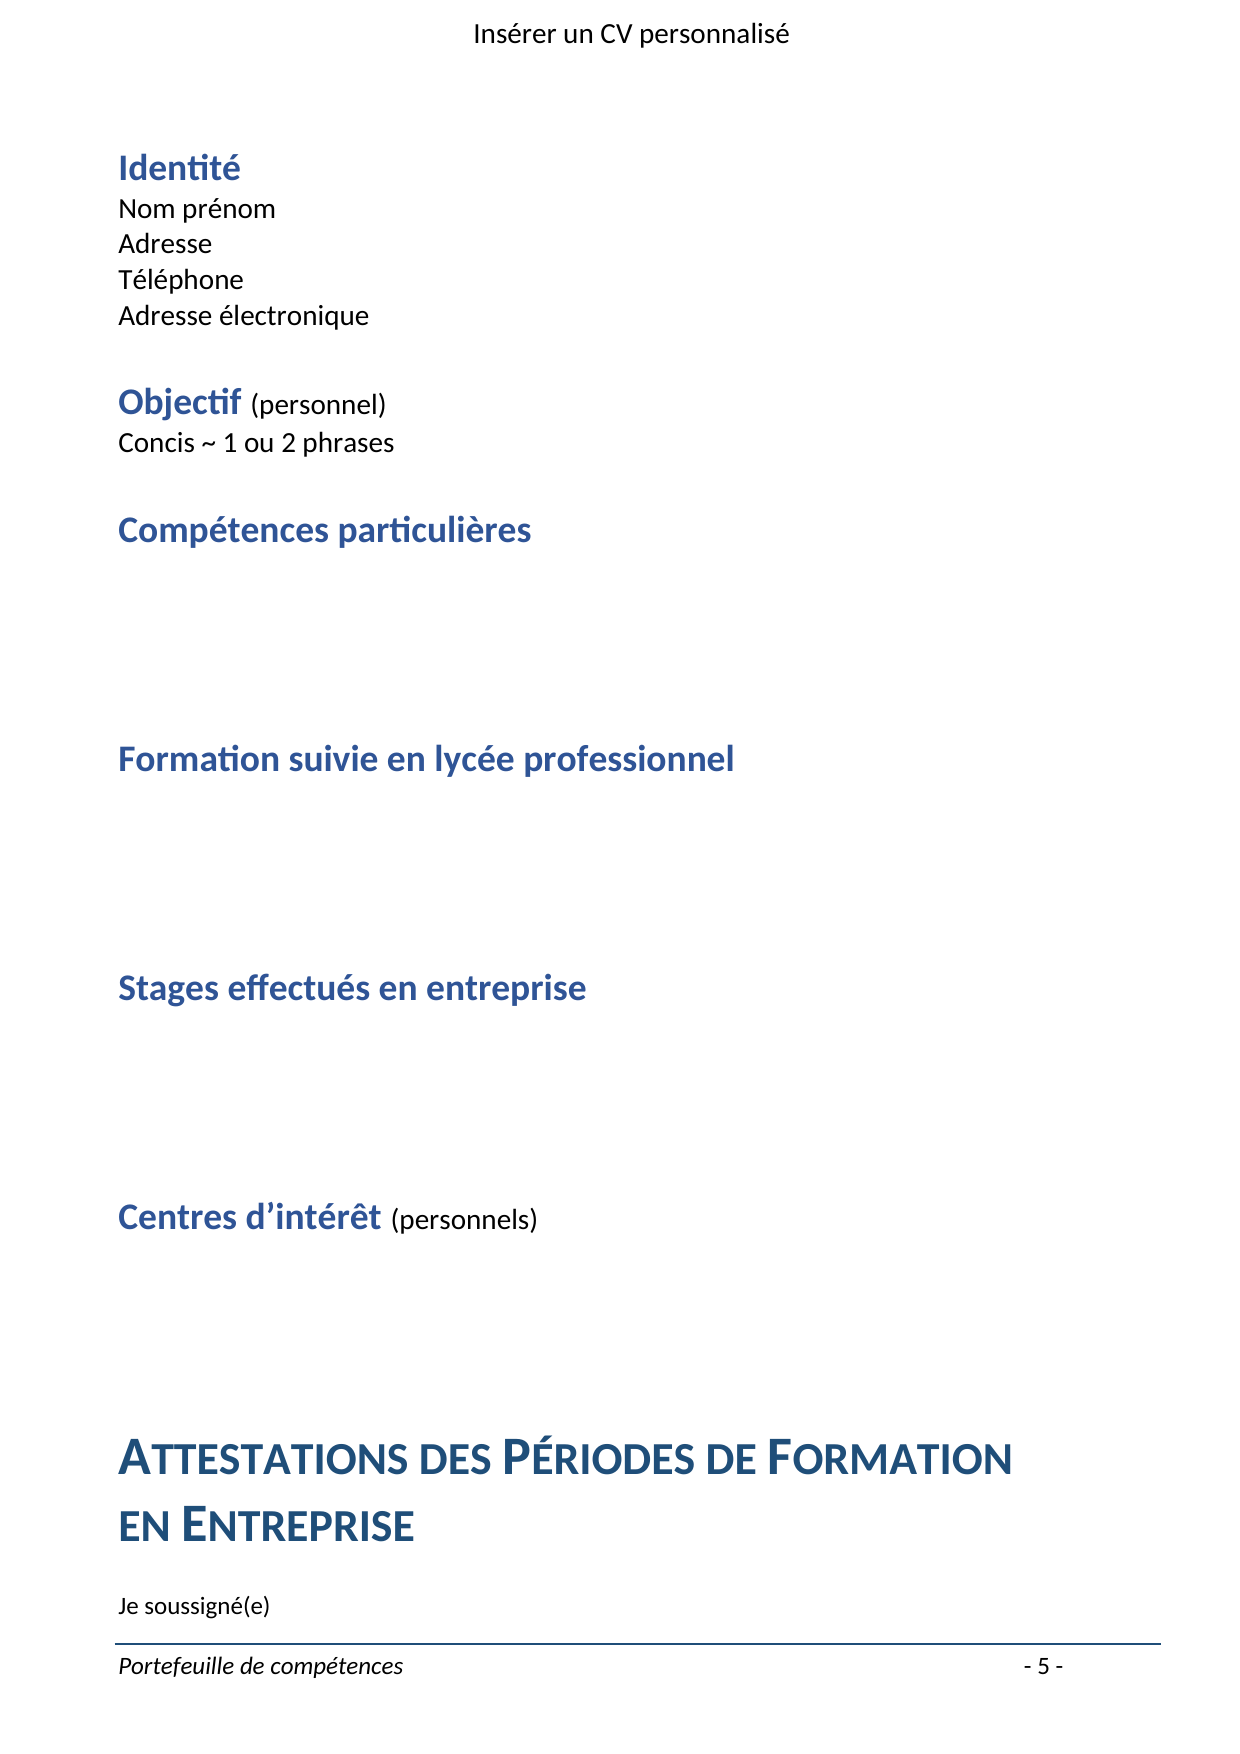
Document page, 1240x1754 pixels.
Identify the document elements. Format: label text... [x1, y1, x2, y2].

text Stages effectués en entreprise [118, 964, 1151, 1010]
text Adresse électronique [118, 297, 1151, 332]
text Formation suivie en lycée professionnel [118, 735, 1151, 781]
text Concis ~ 1 ou 2 phrases [118, 424, 1151, 460]
text Nom prénom [118, 190, 1151, 226]
text Centres d’intérêt (personnels) [118, 1193, 1151, 1239]
text Compétences particulières [118, 506, 1151, 551]
text ATTESTATIONS DES PÉRIODES DE FORMATION [118, 1422, 1151, 1488]
text Identité [118, 144, 1151, 190]
text Je soussigné(e) [118, 1590, 1151, 1621]
text Insérer un CV personnalisé [118, 15, 1151, 50]
text EN ENTREPRISE [118, 1488, 1151, 1554]
text Téléphone [118, 261, 1151, 297]
text Objectif (personnel) [118, 378, 1151, 424]
text Adresse [118, 226, 1151, 261]
